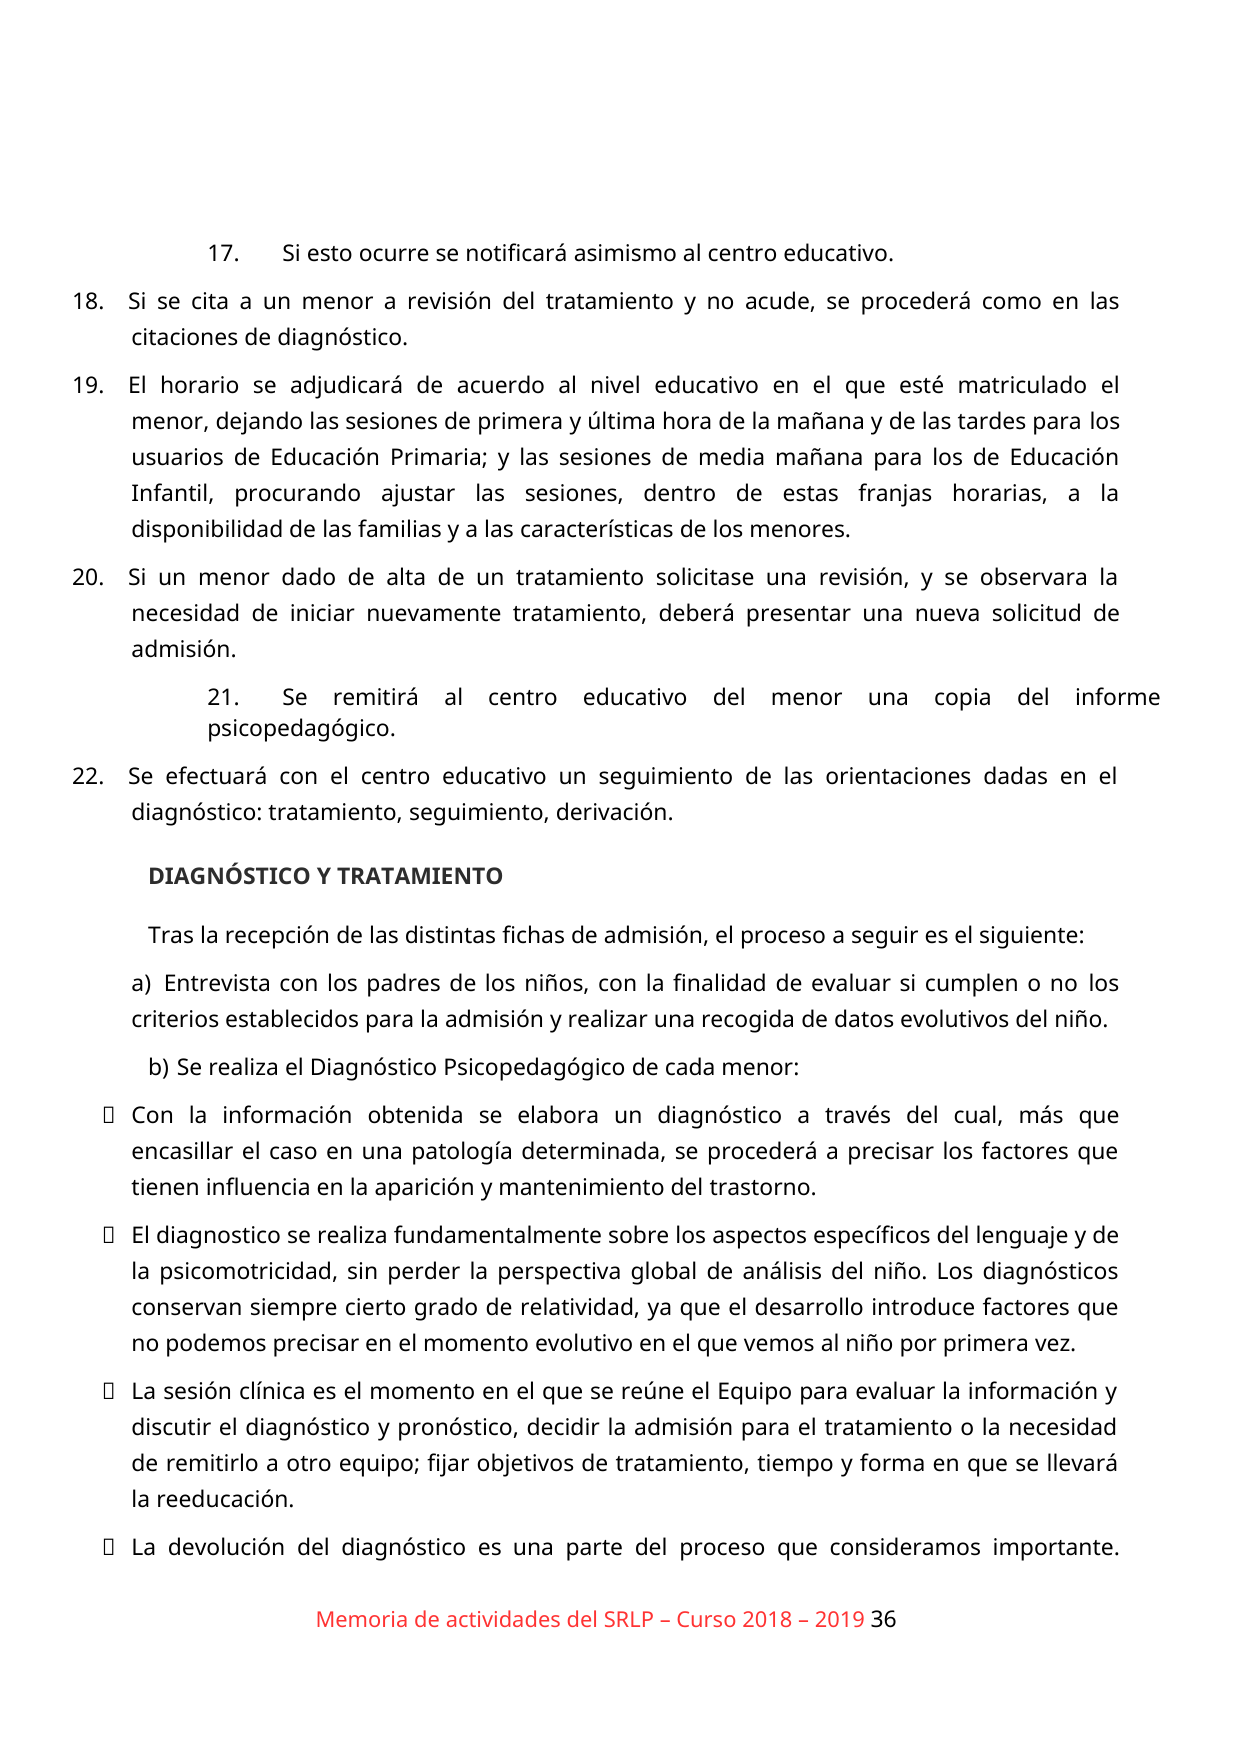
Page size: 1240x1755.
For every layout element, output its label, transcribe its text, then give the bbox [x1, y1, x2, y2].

list Si esto ocurre se notificará asimismo al centro educativo. [207, 237, 1160, 268]
list Si un menor dado de alta de un tratamiento solicitase una revisión, y se observara la necesidad de iniciar nuevamente tratamiento, deberá presentar una nueva solicitud de admisión. [72, 561, 1121, 664]
list Se remitirá al centro educativo del menor una copia del informe psicopedagógico. [207, 681, 1160, 743]
list La devolución del diagnóstico es una parte del proceso que consideramos importante. [102, 1531, 1120, 1563]
list Se efectuará con el centro educativo un seguimiento de las orientaciones dadas en el diagnóstico: tratamiento, seguimiento, derivación. [72, 760, 1119, 827]
text Tras la recepción de las distintas fichas de admisión, el proceso a seguir es el siguiente: [148, 919, 1160, 950]
list Entrevista con los padres de los niños, con la finalidad de evaluar si cumplen o no los criterios establecidos para la admisión y realizar una recogida de datos evolutivos del niño. [131, 967, 1119, 1034]
list El diagnostico se realiza fundamentalmente sobre los aspectos específicos del lenguaje y de la psicomotricidad, sin perder la perspectiva global de análisis del niño. Los diagnósticos conservan siempre cierto grado de relatividad, ya que el desarrollo introduce factores que no podemos precisar en el momento evolutivo en el que vemos al niño por primera vez. [102, 1219, 1120, 1358]
list Con la información obtenida se elabora un diagnóstico a través del cual, más que encasillar el caso en una patología determinada, se procederá a precisar los factores que tienen influencia en la aparición y mantenimiento del trastorno. [102, 1099, 1120, 1202]
list La sesión clínica es el momento en el que se reúne el Equipo para evaluar la información y discutir el diagnóstico y pronóstico, decidir la admisión para el tratamiento o la necesidad de remitirlo a otro equipo; fijar objetivos de tratamiento, tiempo y forma en que se llevará la reeducación. [102, 1375, 1119, 1514]
list Si se cita a un menor a revisión del tratamiento y no acude, se procederá como en las citaciones de diagnóstico. [72, 285, 1121, 352]
list El horario se adjudicará de acuerdo al nivel educativo en el que esté matriculado el menor, dejando las sesiones de primera y última hora de la mañana y de las tardes para los usuarios de Educación Primaria; y las sesiones de media mañana para los de Educación Infantil, procurando ajustar las sesiones, dentro de estas franjas horarias, a la disponibilidad de las familias y a las características de los menores. [72, 369, 1120, 544]
list Se realiza el Diagnóstico Psicopedagógico de cada menor: [148, 1051, 1160, 1082]
subtitle DIAGNÓSTICO Y TRATAMIENTO [148, 860, 1160, 891]
